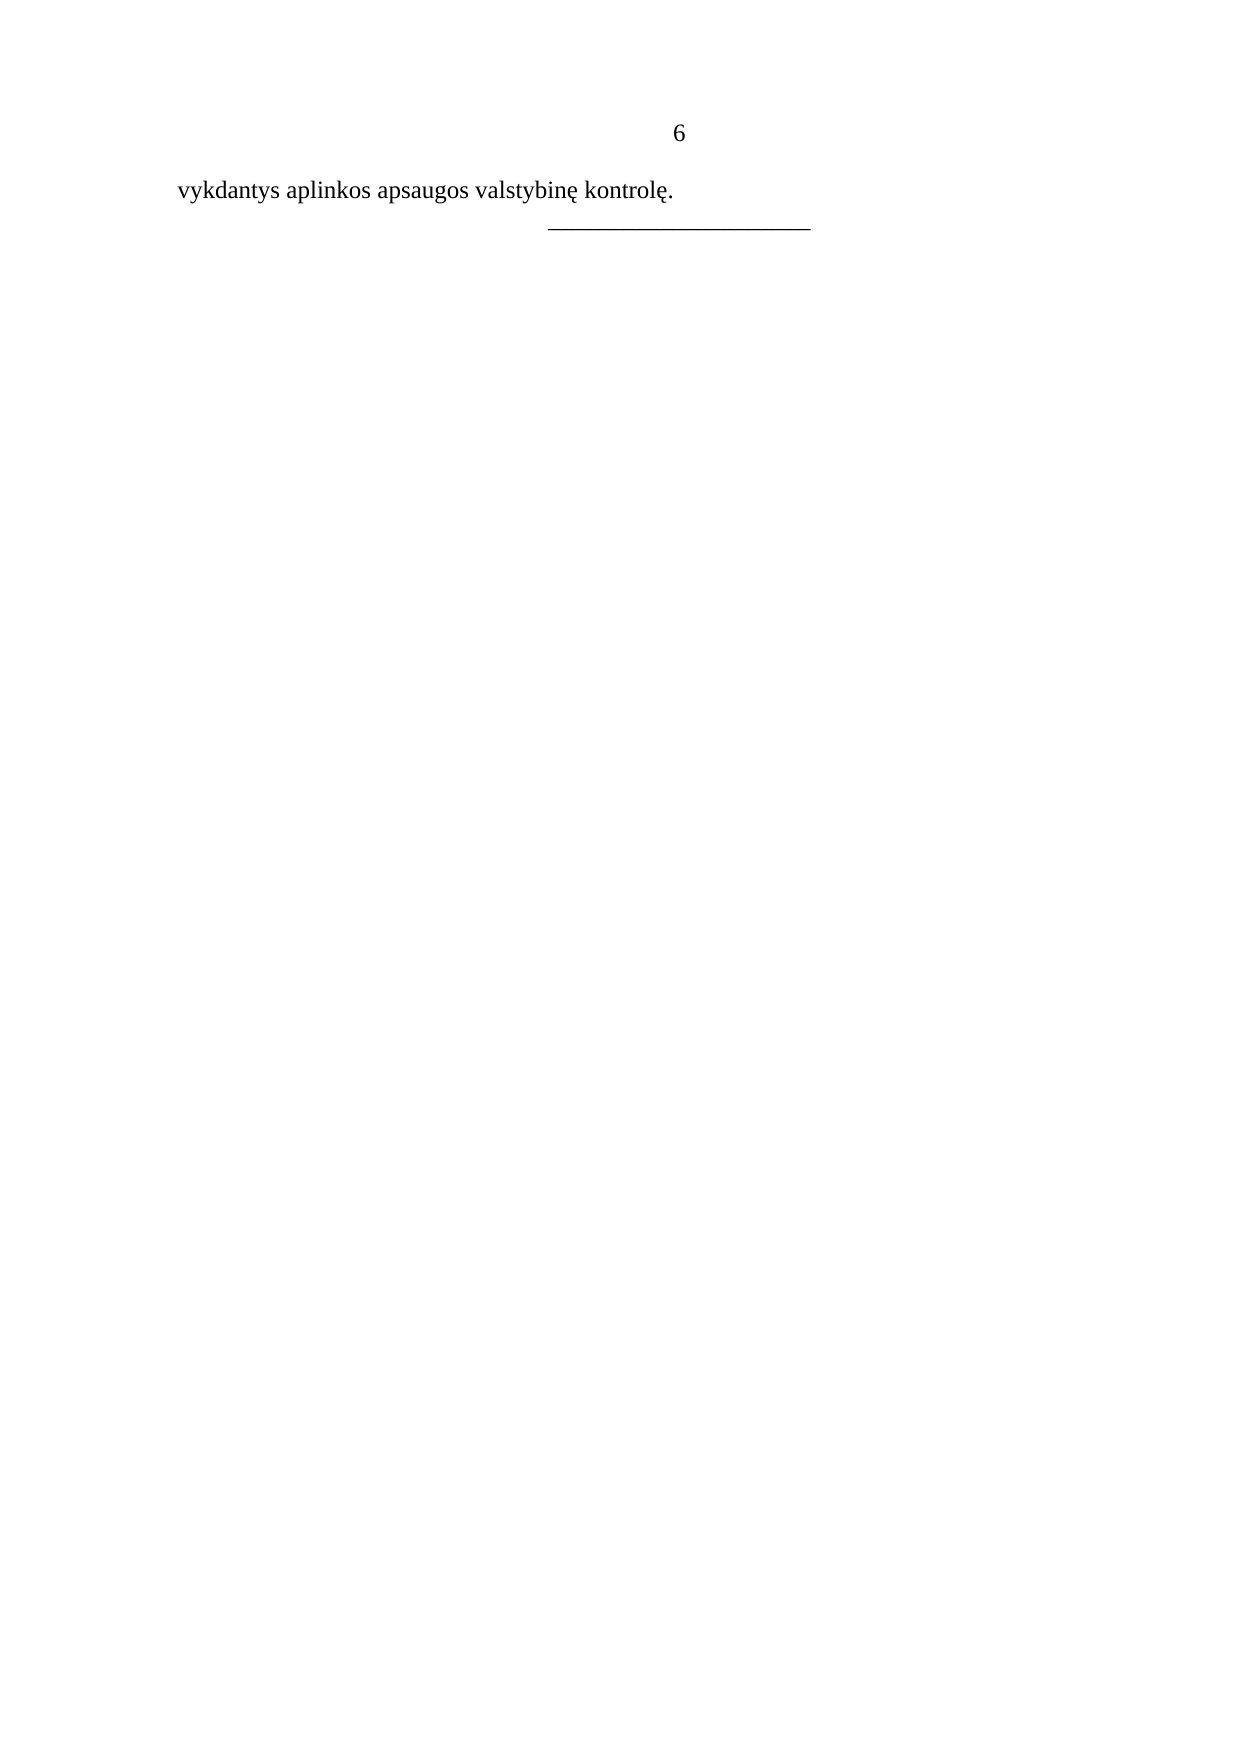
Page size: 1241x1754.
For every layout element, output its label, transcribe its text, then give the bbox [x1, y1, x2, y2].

text _____________________ [177, 204, 1181, 233]
text vykdantys aplinkos apsaugos valstybinę kontrolę. [177, 176, 1181, 204]
